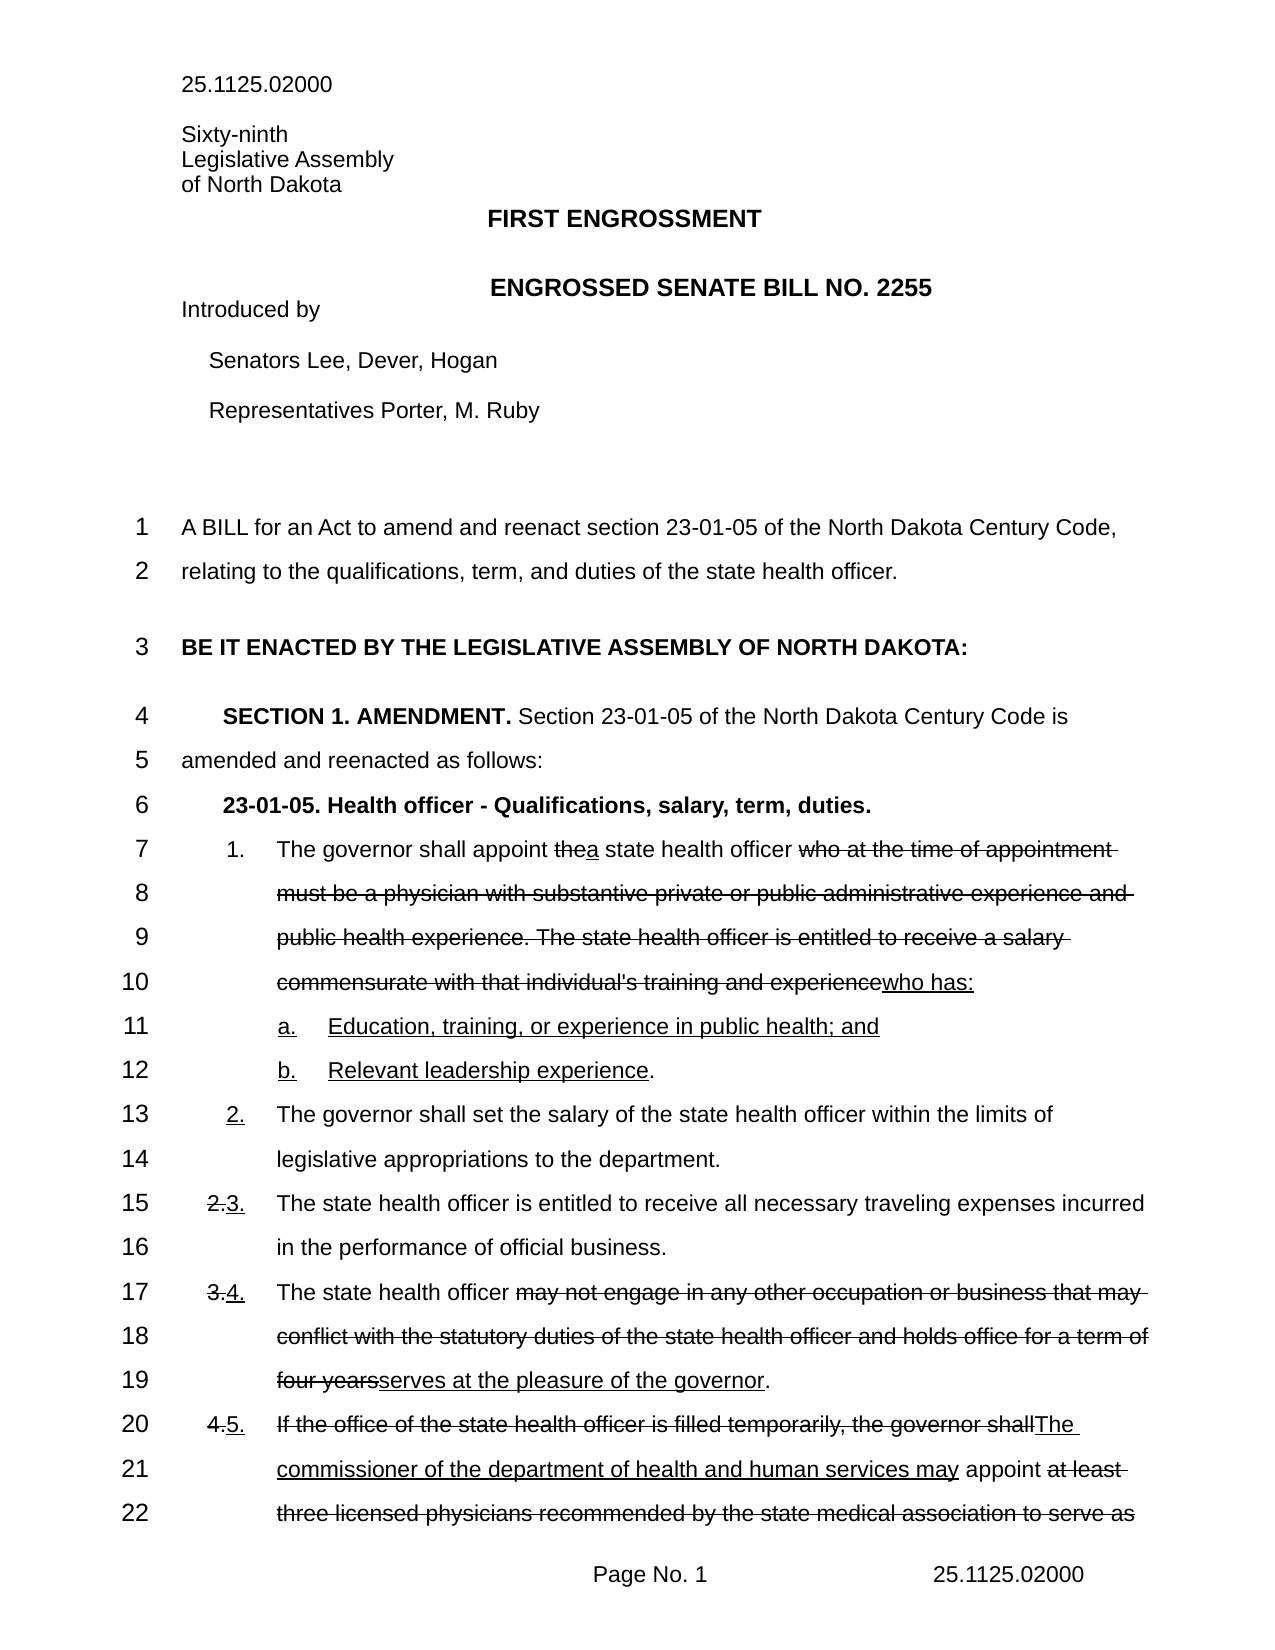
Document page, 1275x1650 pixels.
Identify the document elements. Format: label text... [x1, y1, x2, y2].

text a. Education, training, or experience in public health; and [181, 999, 1154, 1043]
text Legislative Assembly [181, 148, 1154, 173]
title ENGROSSED Senate BILL NO. 2255 [490, 272, 932, 301]
text Senators Lee, Dever, Hogan [208, 350, 1154, 373]
text SECTION 1. AMENDMENT. Section 23‑01‑05 of the North Dakota Century Code is amended and reenacted as follows: [181, 689, 1154, 778]
title A BILL for an Act to amend and reenact section 23‑01‑05 of the North Dakota Century Code, relating to the qualifications, term, and duties of the state health officer. [181, 500, 1154, 588]
title FIRST ENGROSSMENT [487, 206, 762, 233]
text 2.3. The state health officer is entitled to receive all necessary traveling expenses incurred in the performance of official business. [181, 1176, 1154, 1264]
text 2. The governor shall set the salary of the state health officer within the limits of legislative appropriations to the department. [181, 1087, 1154, 1176]
text 3.4. The state health officer may not engage in any other occupation or business that may conflict with the statutory duties of the state health officer and holds office for a term of four yearsserves at the pleasure of the governor. [181, 1264, 1154, 1397]
text 25.1125.02000 [181, 73, 1154, 98]
text of North Dakota [181, 173, 1154, 198]
text Representatives Porter, M. Ruby [208, 400, 1154, 423]
text 4.5. If the office of the state health officer is filled temporarily, the governor shallThe commissioner of the department of health and human services may appoint at least three licensed physicians recommended by the state medical association to serve as [181, 1397, 1154, 1530]
text Introduced by [181, 298, 1154, 323]
text b. Relevant leadership experience. [181, 1043, 1154, 1087]
text BE IT ENACTED BY THE LEGISLATIVE ASSEMBLY OF NORTH DAKOTA: [181, 620, 1154, 664]
text Sixty-ninth [181, 123, 1154, 148]
text 1. The governor shall appoint thea state health officer who at the time of appointment must be a physician with substantive private or public administrative experience and public health experience. The state health officer is entitled to receive a salary commensurate with that individual's training and experiencewho has: [181, 822, 1154, 999]
subtitle 23‑01‑05. Health officer ‑ Qualifications, salary, term, duties. [181, 778, 1154, 822]
